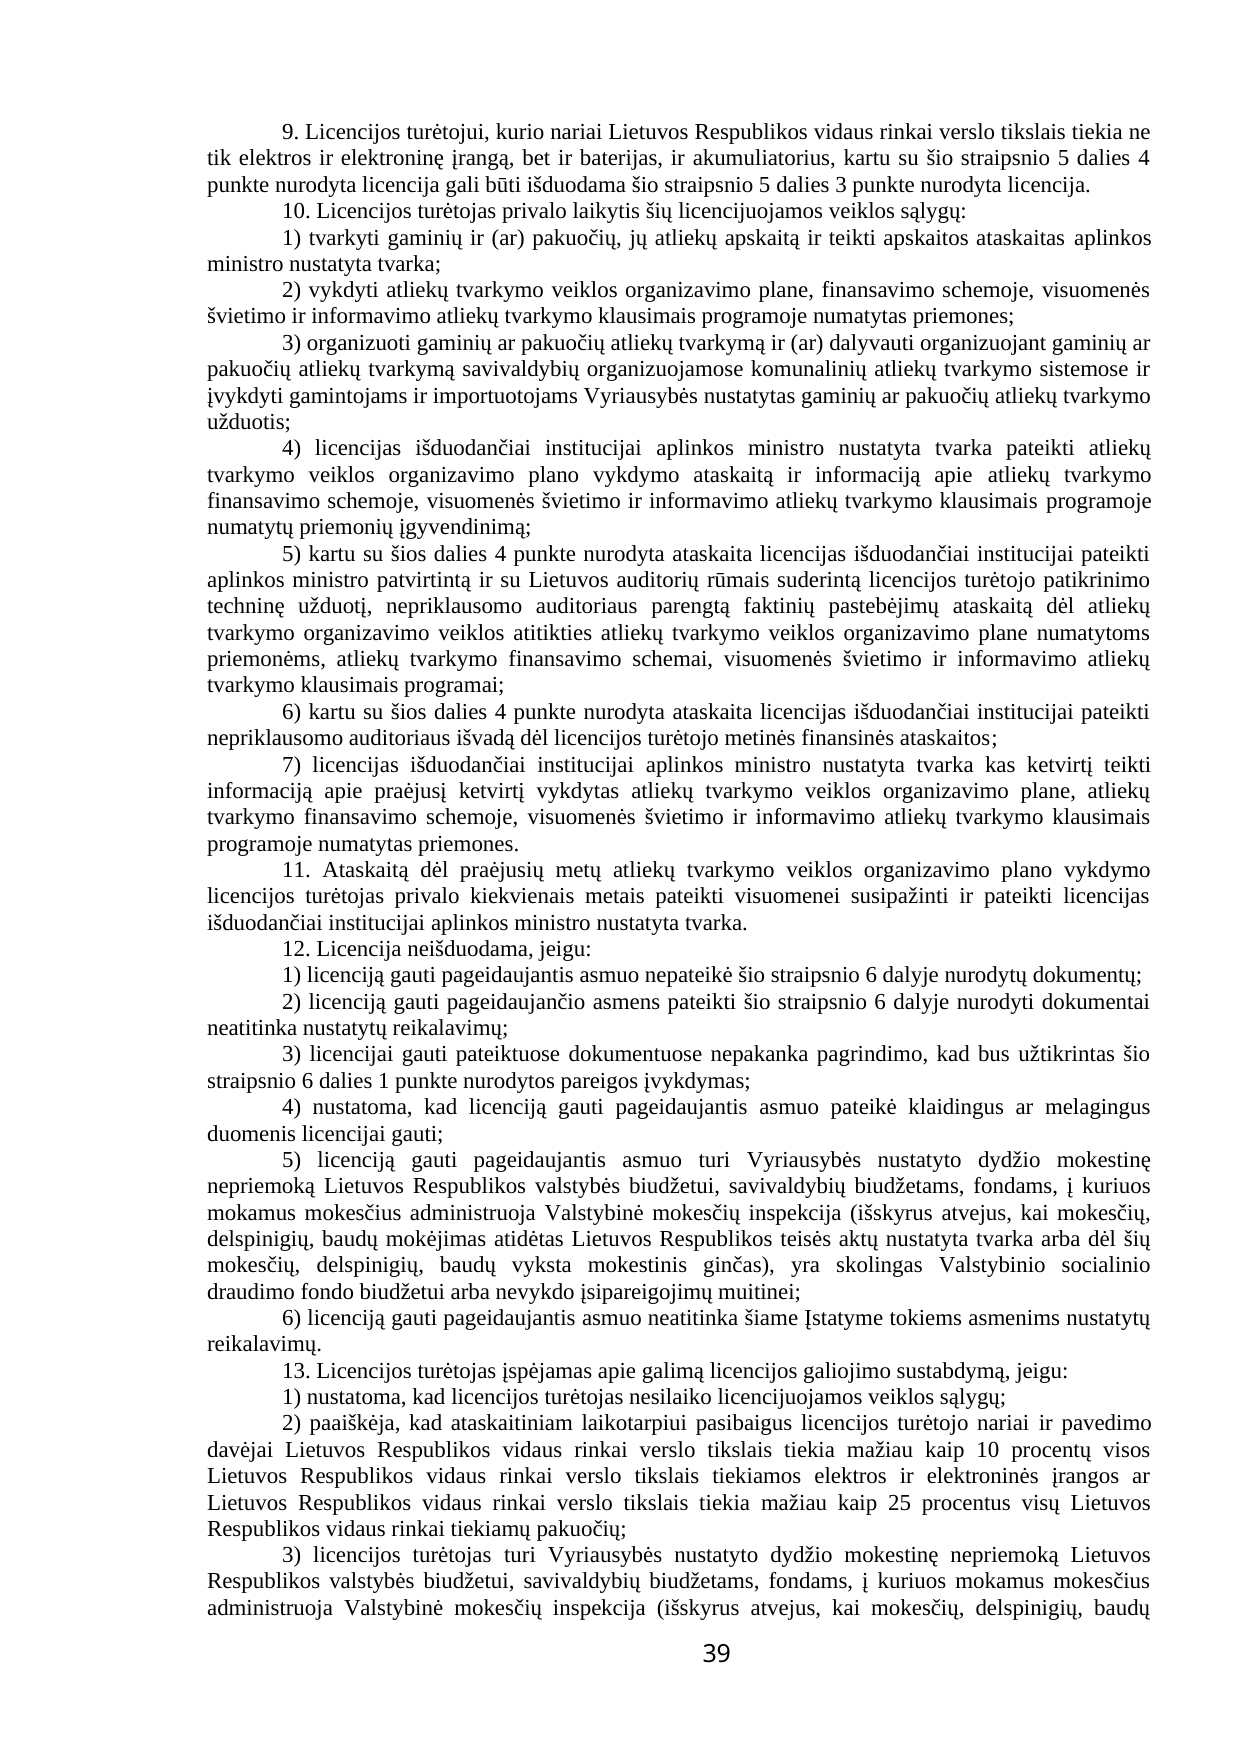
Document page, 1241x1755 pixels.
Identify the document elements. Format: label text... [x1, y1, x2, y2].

text 3) organizuoti gaminių ar pakuočių atliekų tvarkymą ir (ar) dalyvauti organizuojant gaminių ar pakuočių atliekų tvarkymą savivaldybių organizuojamose komunalinių atliekų tvarkymo sistemose ir įvykdyti gamintojams ir importuotojams Vyriausybės nustatytas gaminių ar pakuočių atliekų tvarkymo užduotis; [207, 329, 1152, 434]
text 3) licencijos turėtojas turi Vyriausybės nustatyto dydžio mokestinę nepriemoką Lietuvos Respublikos valstybės biudžetui, savivaldybių biudžetams, fondams, į kuriuos mokamus mokesčius administruoja Valstybinė mokesčių inspekcija (išskyrus atvejus, kai mokesčių, delspinigių, baudų [207, 1541, 1152, 1620]
text 4) nustatoma, kad licenciją gauti pageidaujantis asmuo pateikė klaidingus ar melagingus duomenis licencijai gauti; [207, 1093, 1152, 1146]
text 5) kartu su šios dalies 4 punkte nurodyta ataskaita licencijas išduodančiai institucijai pateikti aplinkos ministro patvirtintą ir su Lietuvos auditorių rūmais suderintą licencijos turėtojo patikrinimo techninę užduotį, nepriklausomo auditoriaus parengtą faktinių pastebėjimų ataskaitą dėl atliekų tvarkymo organizavimo veiklos atitikties atliekų tvarkymo veiklos organizavimo plane numatytoms priemonėms, atliekų tvarkymo finansavimo schemai, visuomenės švietimo ir informavimo atliekų tvarkymo klausimais programai; [207, 540, 1152, 698]
text 1) nustatoma, kad licencijos turėtojas nesilaiko licencijuojamos veiklos sąlygų; [207, 1383, 1152, 1409]
text 2) vykdyti atliekų tvarkymo veiklos organizavimo plane, finansavimo schemoje, visuomenės švietimo ir informavimo atliekų tvarkymo klausimais programoje numatytas priemones; [207, 276, 1152, 329]
text 6) licenciją gauti pageidaujantis asmuo neatitinka šiame Įstatyme tokiems asmenims nustatytų reikalavimų. [207, 1304, 1152, 1357]
text 10. Licencijos turėtojas privalo laikytis šių licencijuojamos veiklos sąlygų: [207, 197, 1152, 223]
text 7) licencijas išduodančiai institucijai aplinkos ministro nustatyta tvarka kas ketvirtį teikti informaciją apie praėjusį ketvirtį vykdytas atliekų tvarkymo veiklos organizavimo plane, atliekų tvarkymo finansavimo schemoje, visuomenės švietimo ir informavimo atliekų tvarkymo klausimais programoje numatytas priemones. [207, 751, 1152, 856]
text 1) licenciją gauti pageidaujantis asmuo nepateikė šio straipsnio 6 dalyje nurodytų dokumentų; [207, 961, 1152, 988]
text 4) licencijas išduodančiai institucijai aplinkos ministro nustatyta tvarka pateikti atliekų tvarkymo veiklos organizavimo plano vykdymo ataskaitą ir informaciją apie atliekų tvarkymo finansavimo schemoje, visuomenės švietimo ir informavimo atliekų tvarkymo klausimais programoje numatytų priemonių įgyvendinimą; [207, 434, 1152, 540]
text 2) paaiškėja, kad ataskaitiniam laikotarpiui pasibaigus licencijos turėtojo nariai ir pavedimo davėjai Lietuvos Respublikos vidaus rinkai verslo tikslais tiekia mažiau kaip 10 procentų visos Lietuvos Respublikos vidaus rinkai verslo tikslais tiekiamos elektros ir elektroninės įrangos ar Lietuvos Respublikos vidaus rinkai verslo tikslais tiekia mažiau kaip 25 procentus visų Lietuvos Respublikos vidaus rinkai tiekiamų pakuočių; [207, 1409, 1152, 1541]
text 6) kartu su šios dalies 4 punkte nurodyta ataskaita licencijas išduodančiai institucijai pateikti nepriklausomo auditoriaus išvadą dėl licencijos turėtojo metinės finansinės ataskaitos; [207, 698, 1152, 751]
text 2) licenciją gauti pageidaujančio asmens pateikti šio straipsnio 6 dalyje nurodyti dokumentai neatitinka nustatytų reikalavimų; [207, 988, 1152, 1041]
text 9. Licencijos turėtojui, kurio nariai Lietuvos Respublikos vidaus rinkai verslo tikslais tiekia ne tik elektros ir elektroninę įrangą, bet ir baterijas, ir akumuliatorius, kartu su šio straipsnio 5 dalies 4 punkte nurodyta licencija gali būti išduodama šio straipsnio 5 dalies 3 punkte nurodyta licencija. [207, 118, 1152, 197]
text 3) licencijai gauti pateiktuose dokumentuose nepakanka pagrindimo, kad bus užtikrintas šio straipsnio 6 dalies 1 punkte nurodytos pareigos įvykdymas; [207, 1041, 1152, 1093]
text 11. Ataskaitą dėl praėjusių metų atliekų tvarkymo veiklos organizavimo plano vykdymo licencijos turėtojas privalo kiekvienais metais pateikti visuomenei susipažinti ir pateikti licencijas išduodančiai institucijai aplinkos ministro nustatyta tvarka. [207, 856, 1152, 935]
text 1) tvarkyti gaminių ir (ar) pakuočių, jų atliekų apskaitą ir teikti apskaitos ataskaitas aplinkos ministro nustatyta tvarka; [207, 223, 1152, 276]
text 5) licenciją gauti pageidaujantis asmuo turi Vyriausybės nustatyto dydžio mokestinę nepriemoką Lietuvos Respublikos valstybės biudžetui, savivaldybių biudžetams, fondams, į kuriuos mokamus mokesčius administruoja Valstybinė mokesčių inspekcija (išskyrus atvejus, kai mokesčių, delspinigių, baudų mokėjimas atidėtas Lietuvos Respublikos teisės aktų nustatyta tvarka arba dėl šių mokesčių, delspinigių, baudų vyksta mokestinis ginčas), yra skolingas Valstybinio socialinio draudimo fondo biudžetui arba nevykdo įsipareigojimų muitinei; [207, 1146, 1152, 1304]
text 12. Licencija neišduodama, jeigu: [207, 935, 1152, 961]
text 13. Licencijos turėtojas įspėjamas apie galimą licencijos galiojimo sustabdymą, jeigu: [207, 1357, 1152, 1383]
